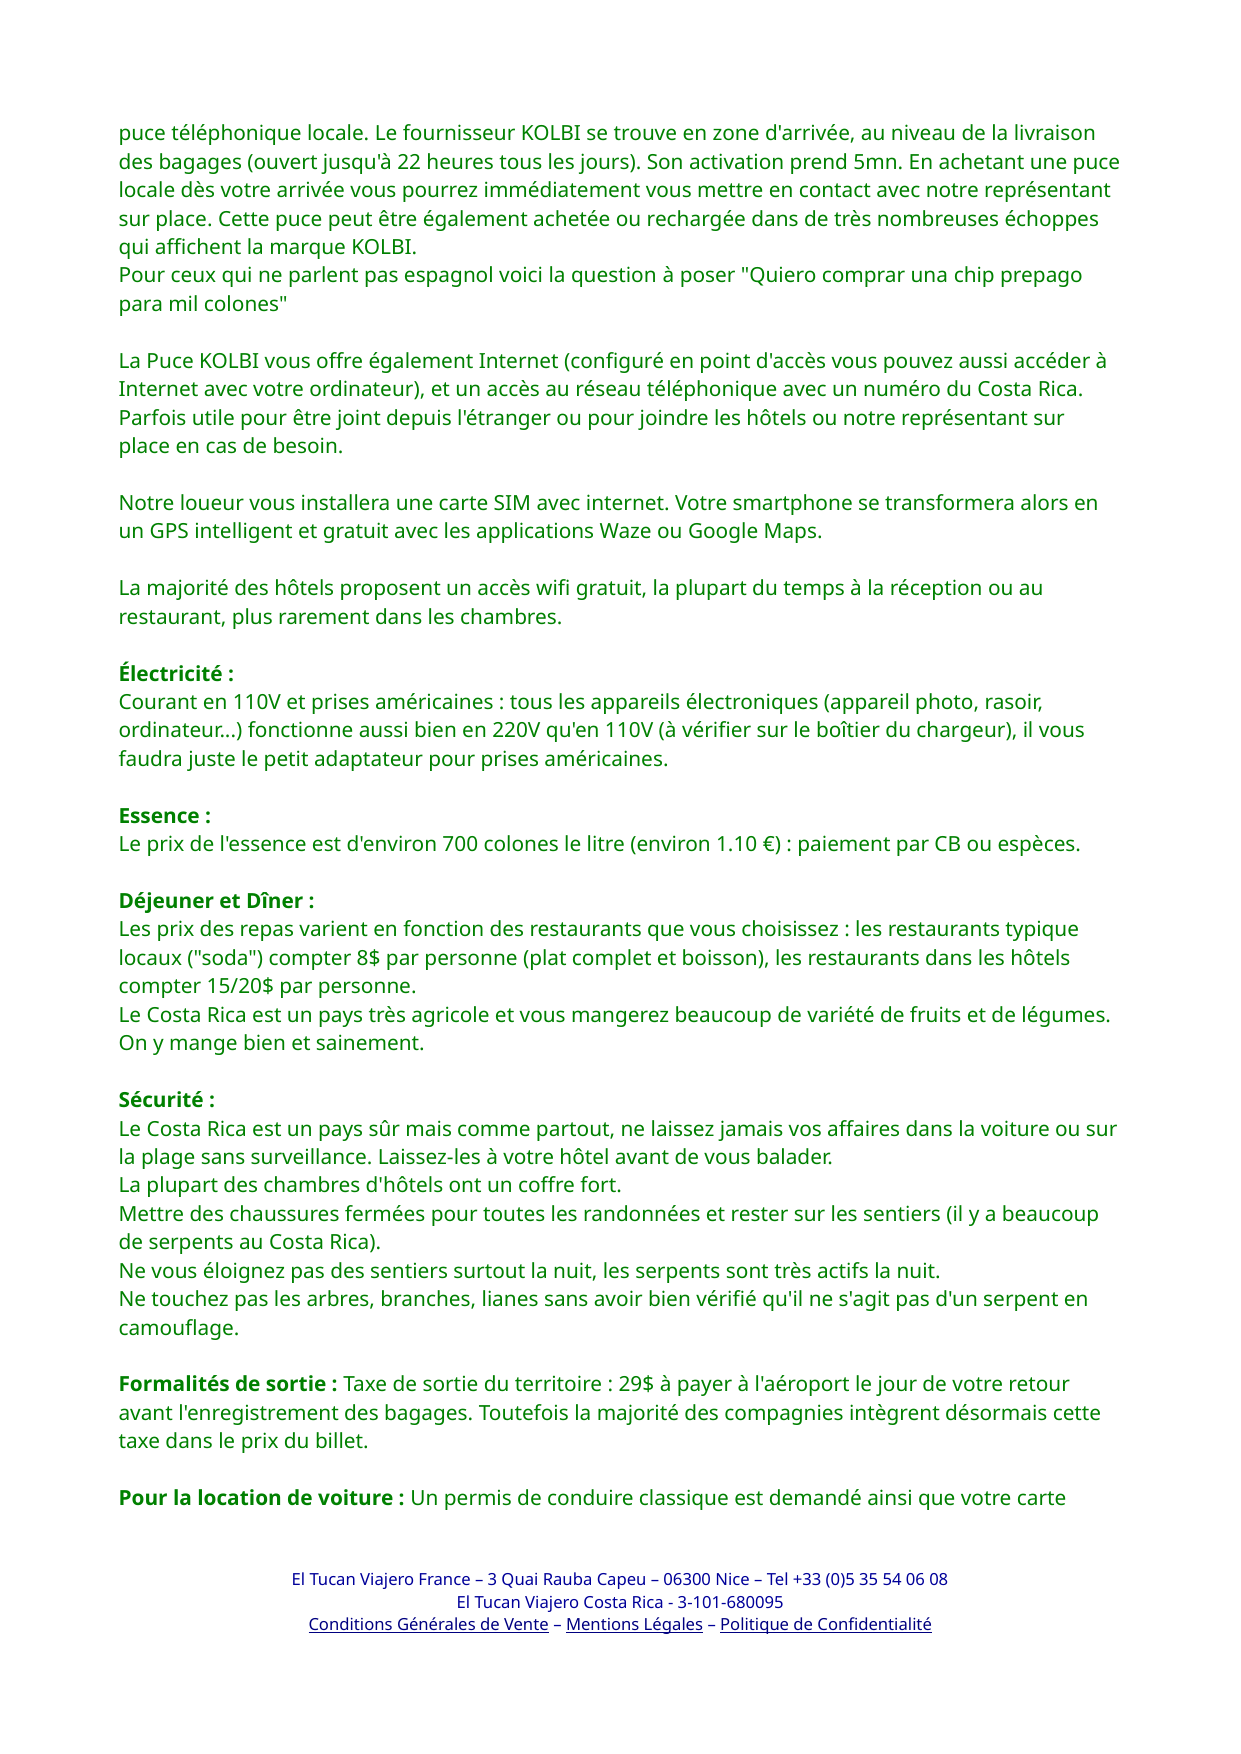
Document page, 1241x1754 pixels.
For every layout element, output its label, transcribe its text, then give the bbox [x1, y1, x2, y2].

text Déjeuner et Dîner : Les prix des repas varient en fonction des restaurants que vous choisissez : les restaurants typique locaux ("soda") compter 8$ par personne (plat complet et boisson), les restaurants dans les hôtels compter 15/20$ par personne. Le Costa Rica est un pays très agricole et vous mangerez beaucoup de variété de fruits et de légumes. On y mange bien et sainement. [118, 886, 1122, 1057]
text Le Costa Rica est un pays sûr mais comme partout, ne laissez jamais vos affaires dans la voiture ou sur la plage sans surveillance. Laissez-les à votre hôtel avant de vous balader. [118, 1114, 1122, 1171]
text Ne vous éloignez pas des sentiers surtout la nuit, les serpents sont très actifs la nuit. [118, 1256, 1122, 1284]
text Formalités de sortie : Taxe de sortie du territoire : 29$ à payer à l'aéroport le jour de votre retour avant l'enregistrement des bagages. Toutefois la majorité des compagnies intègrent désormais cette taxe dans le prix du billet. [118, 1341, 1122, 1455]
text La Puce KOLBI vous offre également Internet (configuré en point d'accès vous pouvez aussi accéder à Internet avec votre ordinateur), et un accès au réseau téléphonique avec un numéro du Costa Rica. Parfois utile pour être joint depuis l'étranger ou pour joindre les hôtels ou notre représentant sur place en cas de besoin. Notre loueur vous installera une carte SIM avec internet. Votre smartphone se transformera alors en un GPS intelligent et gratuit avec les applications Waze ou Google Maps. La majorité des hôtels proposent un accès wifi gratuit, la plupart du temps à la réception ou au restaurant, plus rarement dans les chambres. [118, 346, 1122, 630]
text Essence : Le prix de l'essence est d'environ 700 colones le litre (environ 1.10 €) : paiement par CB ou espèces. [118, 772, 1122, 886]
text puce téléphonique locale. Le fournisseur KOLBI se trouve en zone d'arrivée, au niveau de la livraison des bagages (ouvert jusqu'à 22 heures tous les jours). Son activation prend 5mn. En achetant une puce locale dès votre arrivée vous pourrez immédiatement vous mettre en contact avec notre représentant sur place. Cette puce peut être également achetée ou rechargée dans de très nombreuses échoppes qui affichent la marque KOLBI. [118, 118, 1122, 261]
text La plupart des chambres d'hôtels ont un coffre fort. [118, 1171, 1122, 1199]
text Électricité : Courant en 110V et prises américaines : tous les appareils électroniques (appareil photo, rasoir, ordinateur...) fonctionne aussi bien en 220V qu'en 110V (à vérifier sur le boîtier du chargeur), il vous faudra juste le petit adaptateur pour prises américaines. [118, 659, 1122, 772]
text Pour la location de voiture : Un permis de conduire classique est demandé ainsi que votre carte [118, 1483, 1122, 1512]
text Mettre des chaussures fermées pour toutes les randonnées et rester sur les sentiers (il y a beaucoup de serpents au Costa Rica). [118, 1199, 1122, 1256]
text Sécurité : [118, 1085, 1122, 1114]
text Pour ceux qui ne parlent pas espagnol voici la question à poser "Quiero comprar una chip prepago para mil colones" [118, 261, 1122, 317]
text Ne touchez pas les arbres, branches, lianes sans avoir bien vérifié qu'il ne s'agit pas d'un serpent en camouflage. [118, 1284, 1122, 1341]
